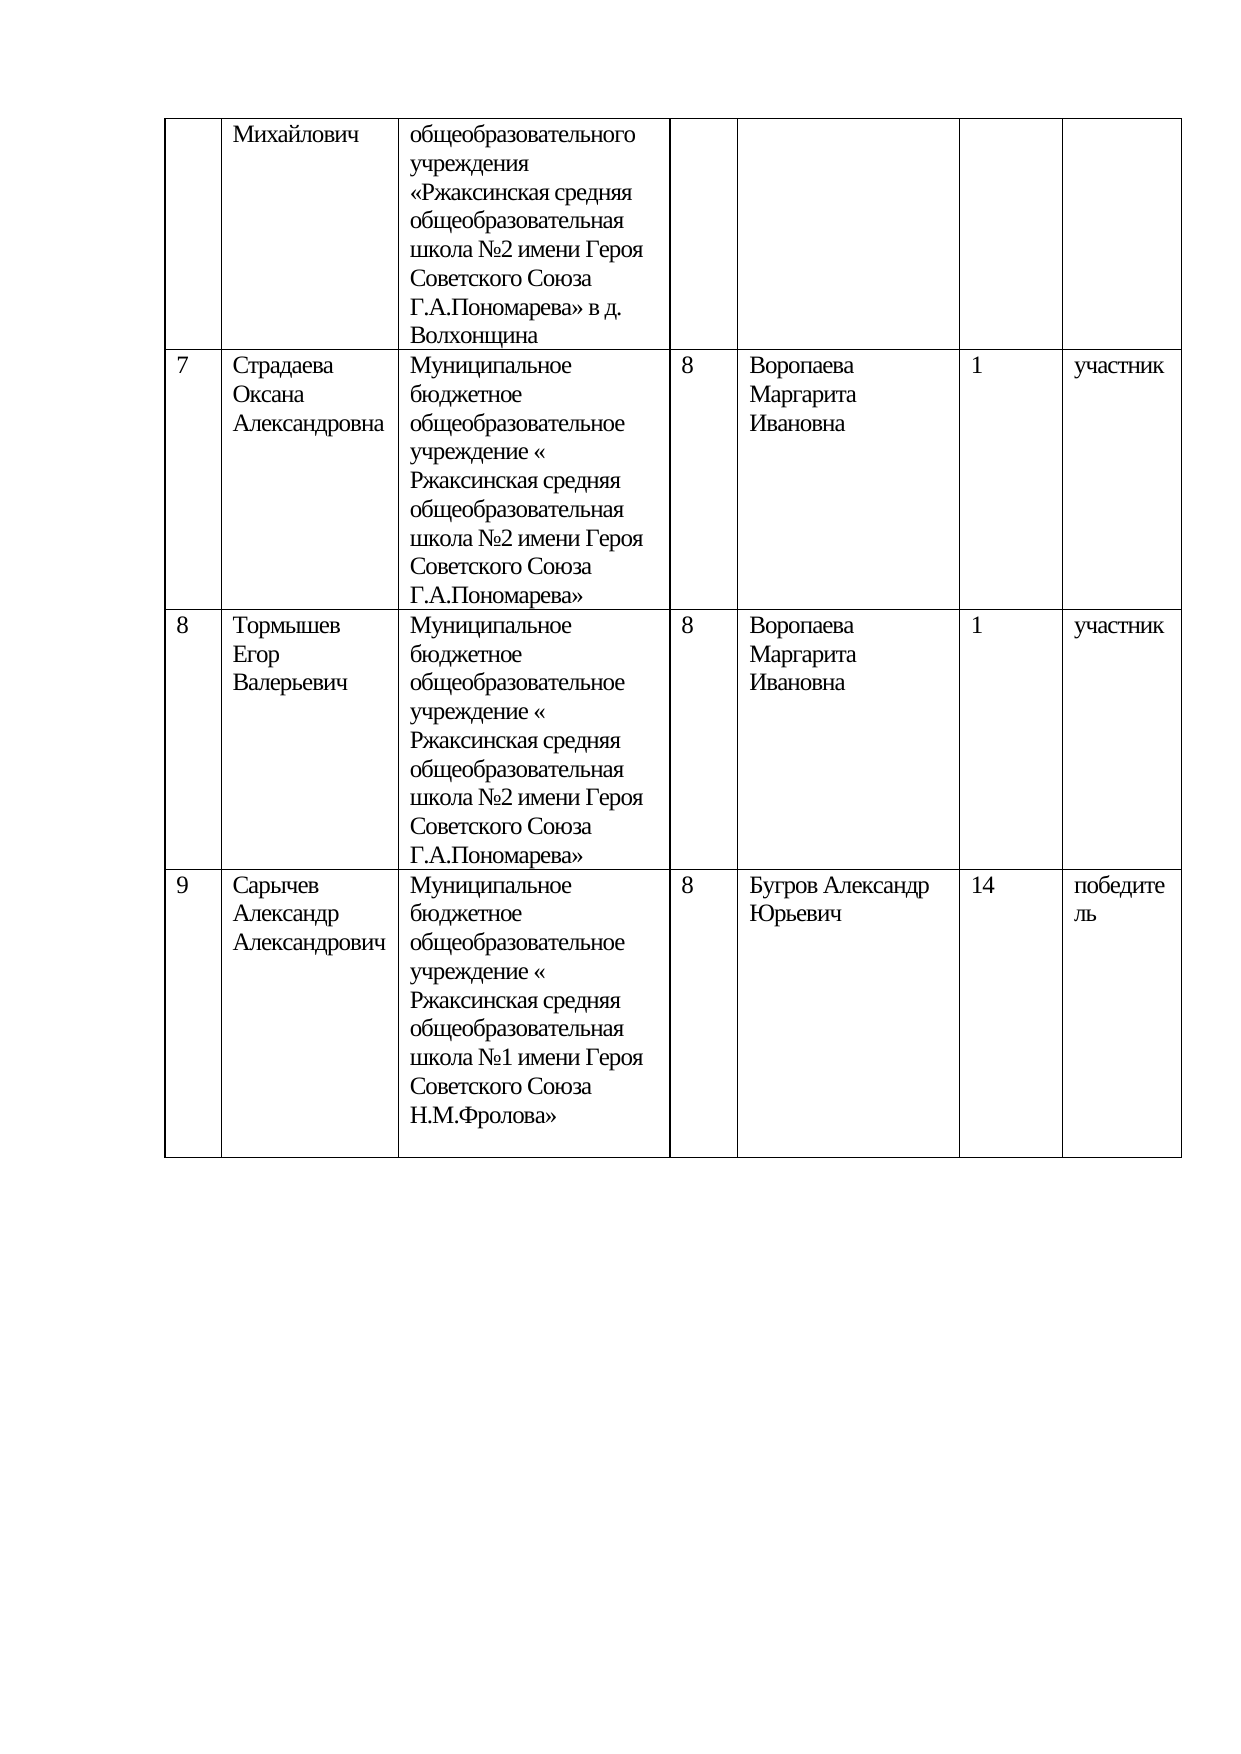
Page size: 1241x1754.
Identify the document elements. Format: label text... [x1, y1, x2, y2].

table_cell 9 [166, 870, 221, 1128]
table_cell 7 [166, 350, 221, 609]
table_cell 8 [671, 350, 737, 609]
table_cell Муниципальное бюджетное общеобразовательное учреждение « Ржаксинская средняя общеобразовательная школа №2 имени Героя Советского Союза Г.А.Пономарева» [399, 610, 669, 869]
table_cell [166, 119, 221, 349]
table_cell 8 [166, 610, 221, 869]
table_cell 8 [671, 870, 737, 1128]
table_cell [166, 1129, 221, 1157]
table_cell [222, 1129, 398, 1157]
table_cell победитель [1063, 870, 1181, 1128]
table_cell Воропаева Маргарита Ивановна [738, 610, 959, 869]
table_cell 8 [671, 610, 737, 869]
table_cell Михайлович [222, 119, 398, 349]
table_cell Бугров Александр Юрьевич [738, 870, 959, 1128]
table_cell [738, 119, 959, 349]
table_cell [671, 119, 737, 349]
table_cell 14 [960, 870, 1062, 1128]
table_cell Страдаева Оксана Александровна [222, 350, 398, 609]
table_cell Воропаева Маргарита Ивановна [738, 350, 959, 609]
table_cell [960, 119, 1062, 349]
table_cell [1063, 1129, 1181, 1157]
table_cell Тормышев Егор Валерьевич [222, 610, 398, 869]
table_cell Сарычев Александр Александрович [222, 870, 398, 1128]
table_cell Муниципальное бюджетное общеобразовательное учреждение « Ржаксинская средняя общеобразовательная школа №2 имени Героя Советского Союза Г.А.Пономарева» [399, 350, 669, 609]
table_cell участник [1063, 350, 1181, 609]
table_cell участник [1063, 610, 1181, 869]
table_cell [960, 1129, 1062, 1157]
table_cell 1 [960, 350, 1062, 609]
table_cell Муниципальное бюджетное общеобразовательное учреждение « Ржаксинская средняя общеобразовательная школа №1 имени Героя Советского Союза Н.М.Фролова» [399, 870, 669, 1128]
table_cell [738, 1129, 959, 1157]
table_cell общеобразовательного учреждения «Ржаксинская средняя общеобразовательная школа №2 имени Героя Советского Союза Г.А.Пономарева» в д. Волхонщина [399, 119, 669, 349]
table_cell [671, 1129, 737, 1157]
table_cell 1 [960, 610, 1062, 869]
table_cell [1063, 119, 1181, 349]
table_cell [399, 1129, 669, 1157]
